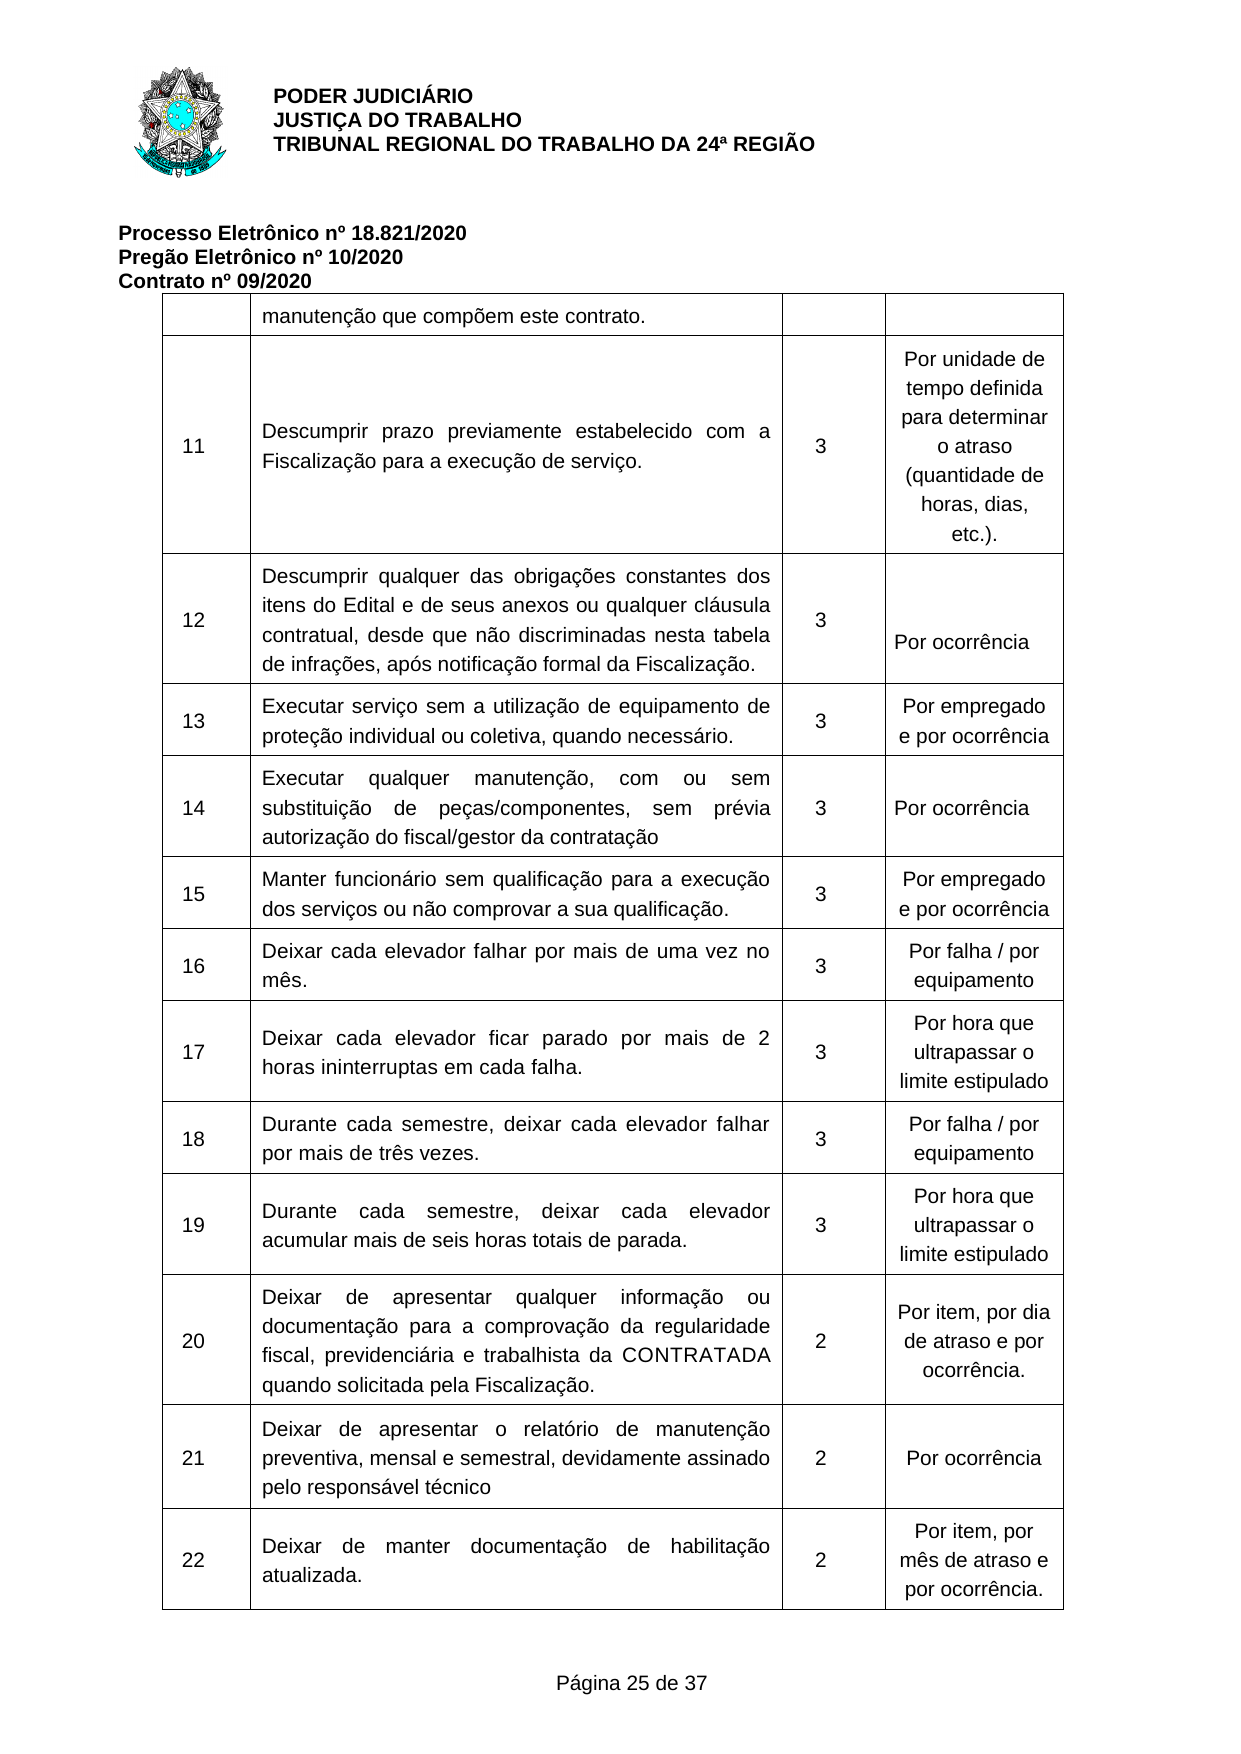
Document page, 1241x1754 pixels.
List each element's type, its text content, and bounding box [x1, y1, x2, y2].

table_cell 17 [163, 1001, 250, 1101]
table_cell 3 [783, 857, 885, 928]
table_cell 3 [783, 929, 885, 1000]
table_cell Deixar de manter documentação de habilitação atualizada. [251, 1509, 782, 1609]
table_cell 3 [783, 1102, 885, 1173]
table_cell Por unidade de tempo definida para determinar o atraso (quantidade de horas, dias, etc.). [886, 336, 1063, 553]
table_cell Deixar de apresentar qualquer informação ou documentação para a comprovação da regularidade fiscal, previdenciária e trabalhista da CONTRATADA quando solicitada pela Fiscalização. [251, 1275, 782, 1404]
table_cell 3 [783, 1001, 885, 1101]
table_cell 15 [163, 857, 250, 928]
table_cell 3 [783, 554, 885, 683]
table_cell 21 [163, 1405, 250, 1508]
table_cell Deixar cada elevador falhar por mais de uma vez no mês. [251, 929, 782, 1000]
table_cell 19 [163, 1174, 250, 1274]
table_cell [783, 294, 885, 335]
table_cell 2 [783, 1405, 885, 1508]
table_cell Por ocorrência [886, 756, 1063, 856]
table_cell Por empregado e por ocorrência [886, 684, 1063, 755]
table_cell [163, 294, 250, 335]
table_cell 22 [163, 1509, 250, 1609]
table_cell 16 [163, 929, 250, 1000]
table_cell 3 [783, 1174, 885, 1274]
table_cell 13 [163, 684, 250, 755]
table_cell 3 [783, 336, 885, 553]
table_cell 3 [783, 756, 885, 856]
table_cell Durante cada semestre, deixar cada elevador falhar por mais de três vezes. [251, 1102, 782, 1173]
table_cell 12 [163, 554, 250, 683]
table_cell Manter funcionário sem qualificação para a execução dos serviços ou não comprovar a sua qualificação. [251, 857, 782, 928]
table_cell [886, 294, 1063, 335]
table_cell Por hora que ultrapassar o limite estipulado [886, 1001, 1063, 1101]
table_cell 20 [163, 1275, 250, 1404]
table_cell Por hora que ultrapassar o limite estipulado [886, 1174, 1063, 1274]
table_cell Por item, por dia de atraso e por ocorrência. [886, 1275, 1063, 1404]
table_cell Por falha / por equipamento [886, 1102, 1063, 1173]
table_cell 18 [163, 1102, 250, 1173]
table_cell Deixar de apresentar o relatório de manutenção preventiva, mensal e semestral, devidamente assinado pelo responsável técnico [251, 1405, 782, 1508]
table_cell Por falha / por equipamento [886, 929, 1063, 1000]
table_cell 3 [783, 684, 885, 755]
picture [133, 66, 228, 178]
table_cell Por ocorrência [886, 554, 1063, 683]
table_cell manutenção que compõem este contrato. [251, 294, 782, 335]
table_cell 2 [783, 1509, 885, 1609]
table_cell Durante cada semestre, deixar cada elevador acumular mais de seis horas totais de parada. [251, 1174, 782, 1274]
table_cell Descumprir qualquer das obrigações constantes dos itens do Edital e de seus anexos ou qualquer cláusula contratual, desde que não discriminadas nesta tabela de infrações, após notificação formal da Fiscalização. [251, 554, 782, 683]
table_cell 11 [163, 336, 250, 553]
table_cell Por item, por mês de atraso e por ocorrência. [886, 1509, 1063, 1609]
table_cell Executar qualquer manutenção, com ou sem substituição de peças/componentes, sem prévia autorização do fiscal/gestor da contratação [251, 756, 782, 856]
table_cell Por ocorrência [886, 1405, 1063, 1508]
table_cell Descumprir prazo previamente estabelecido com a Fiscalização para a execução de serviço. [251, 336, 782, 553]
table_cell 2 [783, 1275, 885, 1404]
table_cell Deixar cada elevador ficar parado por mais de 2 horas ininterruptas em cada falha. [251, 1001, 782, 1101]
table_cell 14 [163, 756, 250, 856]
table_cell Por empregado e por ocorrência [886, 857, 1063, 928]
table_cell Executar serviço sem a utilização de equipamento de proteção individual ou coletiva, quando necessário. [251, 684, 782, 755]
